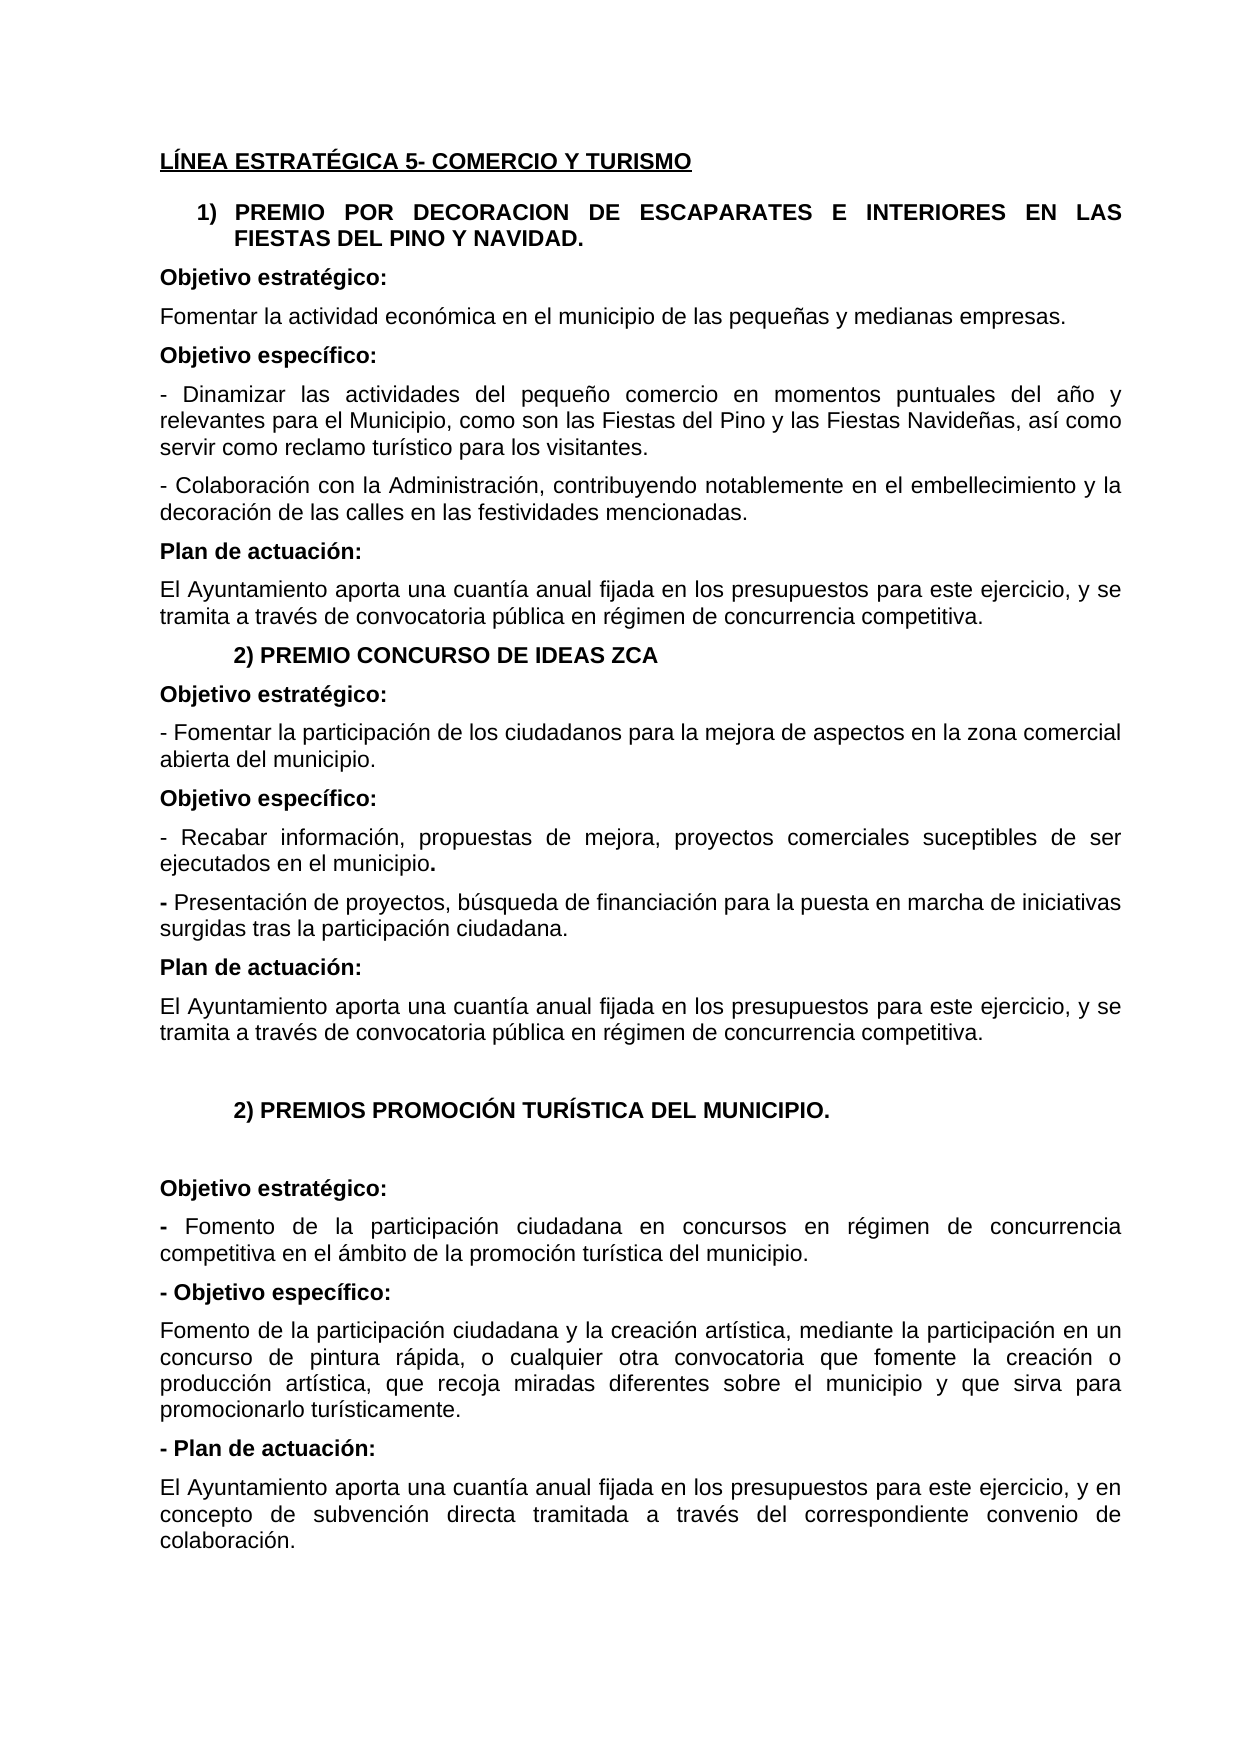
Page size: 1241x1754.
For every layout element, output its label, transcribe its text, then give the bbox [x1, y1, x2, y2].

text - Recabar información, propuestas de mejora, proyectos comerciales suceptibles de ser ejecutados en el municipio. [159, 823, 1122, 876]
list PREMIO POR DECORACION DE ESCAPARATES E INTERIORES EN LAS FIESTAS DEL PINO Y NAVIDAD. [197, 199, 1122, 252]
text El Ayuntamiento aporta una cuantía anual fijada en los presupuestos para este ejercicio, y en concepto de subvención directa tramitada a través del correspondiente convenio de colaboración. [159, 1474, 1122, 1553]
text - Dinamizar las actividades del pequeño comercio en momentos puntuales del año y relevantes para el Municipio, como son las Fiestas del Pino y las Fiestas Navideñas, así como servir como reclamo turístico para los visitantes. [159, 381, 1122, 460]
text 2) PREMIO CONCURSO DE IDEAS ZCA [159, 642, 1122, 668]
text - Objetivo específico: [159, 1278, 1122, 1305]
text - Fomento de la participación ciudadana en concursos en régimen de concurrencia competitiva en el ámbito de la promoción turística del municipio. [159, 1213, 1122, 1266]
text 2) PREMIOS PROMOCIÓN TURÍSTICA DEL MUNICIPIO. [159, 1097, 1122, 1123]
text - Fomentar la participación de los ciudadanos para la mejora de aspectos en la zona comercial abierta del municipio. [159, 719, 1122, 772]
text Objetivo estratégico: [159, 681, 1122, 707]
text Objetivo específico: [159, 784, 1122, 811]
text Objetivo estratégico: [159, 1174, 1122, 1201]
text Objetivo estratégico: [159, 264, 1122, 291]
text El Ayuntamiento aporta una cuantía anual fijada en los presupuestos para este ejercicio, y se tramita a través de convocatoria pública en régimen de concurrencia competitiva. [159, 993, 1122, 1045]
text LÍNEA ESTRATÉGICA 5- COMERCIO Y TURISMO [159, 148, 1122, 174]
text Objetivo específico: [159, 342, 1122, 368]
text Fomento de la participación ciudadana y la creación artística, mediante la participación en un concurso de pintura rápida, o cualquier otra convocatoria que fomente la creación o producción artística, que recoja miradas diferentes sobre el municipio y que sirva para promocionarlo turísticamente. [159, 1317, 1122, 1423]
text - Presentación de proyectos, búsqueda de financiación para la puesta en marcha de iniciativas surgidas tras la participación ciudadana. [159, 889, 1122, 941]
text Fomentar la actividad económica en el municipio de las pequeñas y medianas empresas. [159, 303, 1122, 329]
text Plan de actuación: [159, 954, 1122, 980]
text Plan de actuación: [159, 538, 1122, 564]
text - Colaboración con la Administración, contribuyendo notablemente en el embellecimiento y la decoración de las calles en las festividades mencionadas. [159, 472, 1122, 525]
text - Plan de actuación: [159, 1435, 1122, 1462]
text El Ayuntamiento aporta una cuantía anual fijada en los presupuestos para este ejercicio, y se tramita a través de convocatoria pública en régimen de concurrencia competitiva. [159, 576, 1122, 629]
